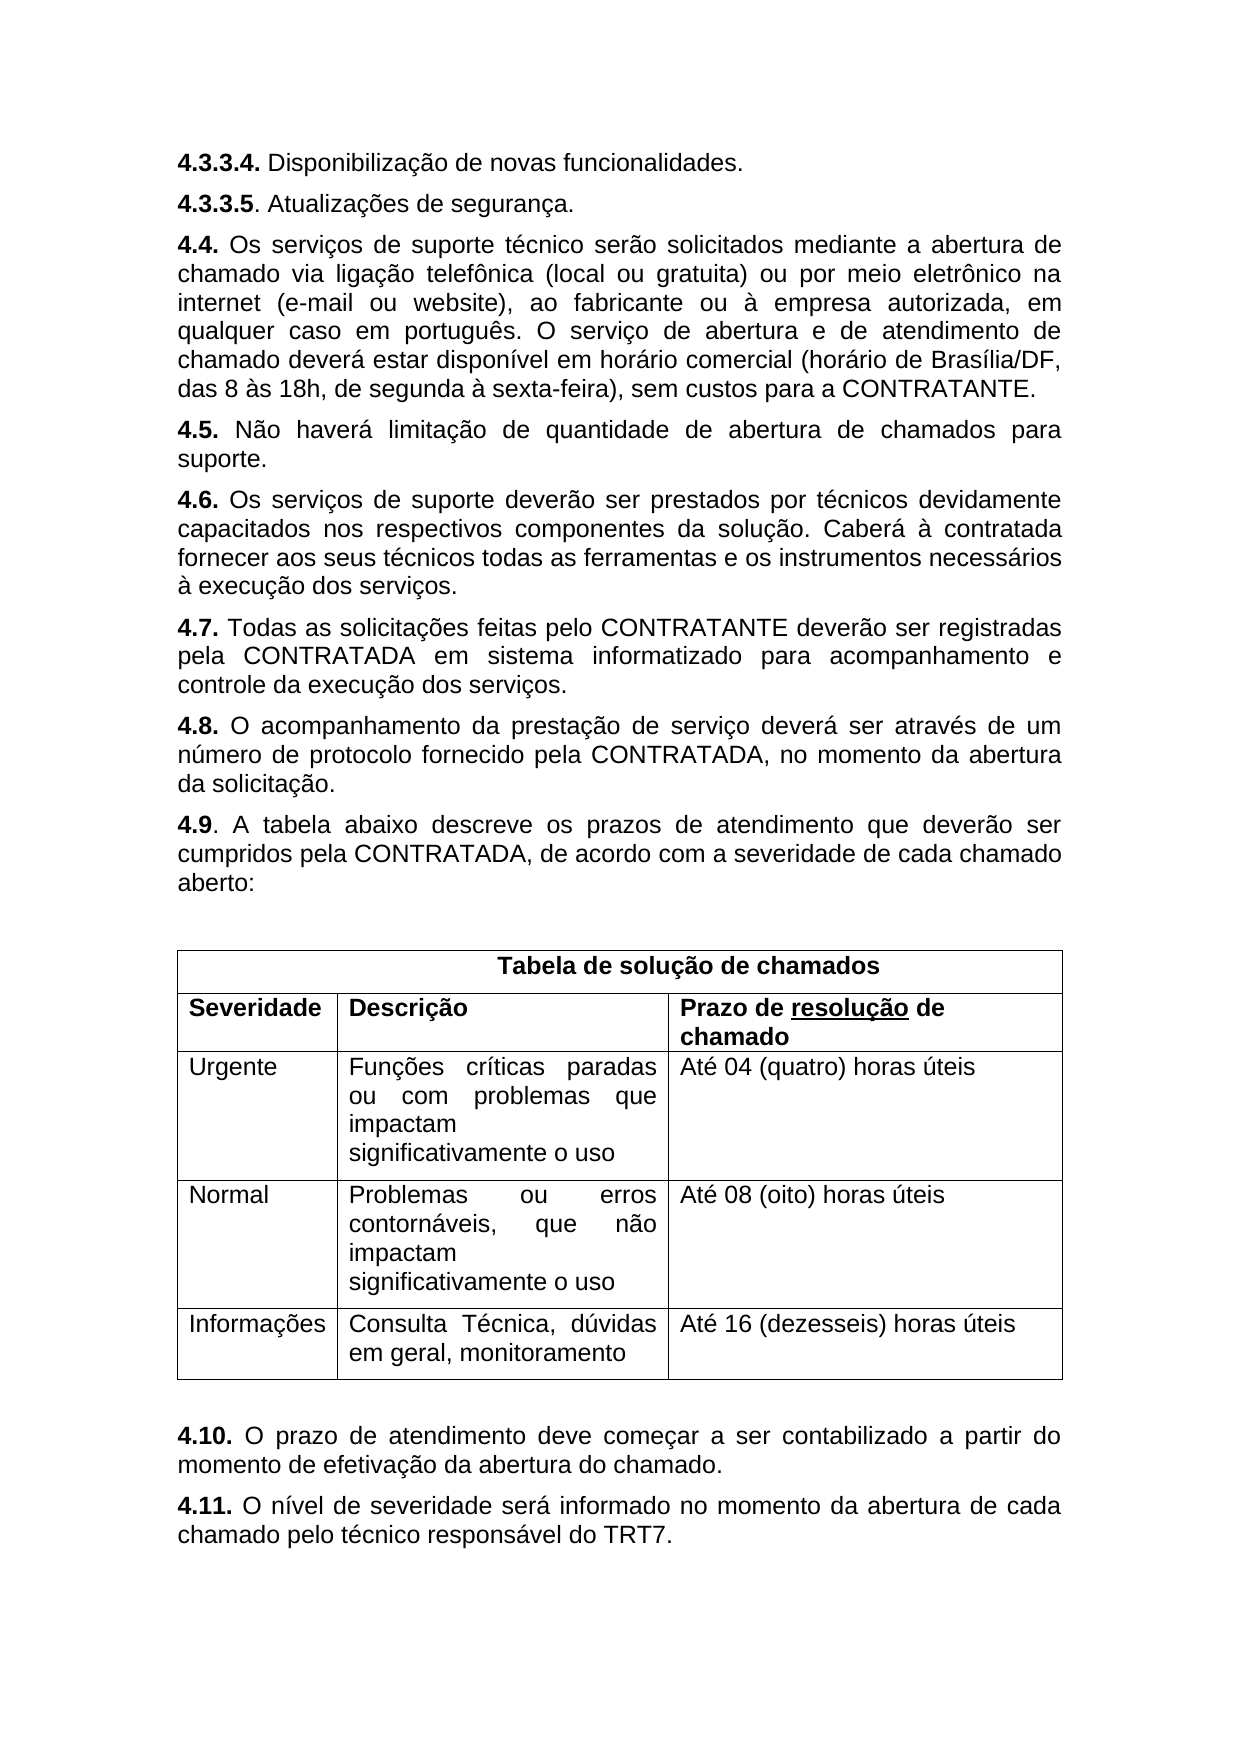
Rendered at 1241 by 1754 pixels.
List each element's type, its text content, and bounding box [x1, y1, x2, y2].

table_cell Até 08 (oito) horas úteis [669, 1181, 1062, 1308]
text 4.8. O acompanhamento da prestação de serviço deverá ser através de um número de protocolo fornecido pela CONTRATADA, no momento da abertura da solicitação. [177, 711, 1063, 798]
table_cell Informações [178, 1309, 337, 1379]
table_header Tabela de solução de chamados [178, 951, 1062, 992]
text 4.3.3.4. Disponibilização de novas funcionalidades. [177, 148, 1063, 176]
text 4.10. O prazo de atendimento deve começar a ser contabilizado a partir do momento de efetivação da abertura do chamado. [177, 1421, 1063, 1479]
table_cell Prazo de resolução de chamado [669, 994, 1062, 1051]
table_cell Consulta Técnica, dúvidas em geral, monitoramento [338, 1309, 668, 1379]
table_cell Normal [178, 1181, 337, 1308]
table_cell Severidade [178, 994, 337, 1051]
table_cell Até 16 (dezesseis) horas úteis [669, 1309, 1062, 1379]
text 4.6. Os serviços de suporte deverão ser prestados por técnicos devidamente capacitados nos respectivos componentes da solução. Caberá à contratada fornecer aos seus técnicos todas as ferramentas e os instrumentos necessários à execução dos serviços. [177, 485, 1063, 600]
text 4.11. O nível de severidade será informado no momento da abertura de cada chamado pelo técnico responsável do TRT7. [177, 1491, 1063, 1549]
table_cell Urgente [178, 1052, 337, 1179]
text 4.9. A tabela abaixo descreve os prazos de atendimento que deverão ser cumpridos pela CONTRATADA, de acordo com a severidade de cada chamado aberto: [177, 810, 1063, 896]
table_cell Funções críticas paradas ou com problemas que impactam significativamente o uso [338, 1052, 668, 1179]
table_cell Problemas ou erros contornáveis, que não impactam significativamente o uso [338, 1181, 668, 1308]
text 4.7. Todas as solicitações feitas pelo CONTRATANTE deverão ser registradas pela CONTRATADA em sistema informatizado para acompanhamento e controle da execução dos serviços. [177, 613, 1063, 699]
table_cell Descrição [338, 994, 668, 1051]
text 4.5. Não haverá limitação de quantidade de abertura de chamados para suporte. [177, 415, 1063, 473]
table_cell Até 04 (quatro) horas úteis [669, 1052, 1062, 1179]
text 4.4. Os serviços de suporte técnico serão solicitados mediante a abertura de chamado via ligação telefônica (local ou gratuita) ou por meio eletrônico na internet (e-mail ou website), ao fabricante ou à empresa autorizada, em qualquer caso em português. O serviço de abertura e de atendimento de chamado deverá estar disponível em horário comercial (horário de Brasília/DF, das 8 às 18h, de segunda à sexta-feira), sem custos para a CONTRATANTE. [177, 230, 1063, 403]
text 4.3.3.5. Atualizações de segurança. [177, 189, 1063, 218]
